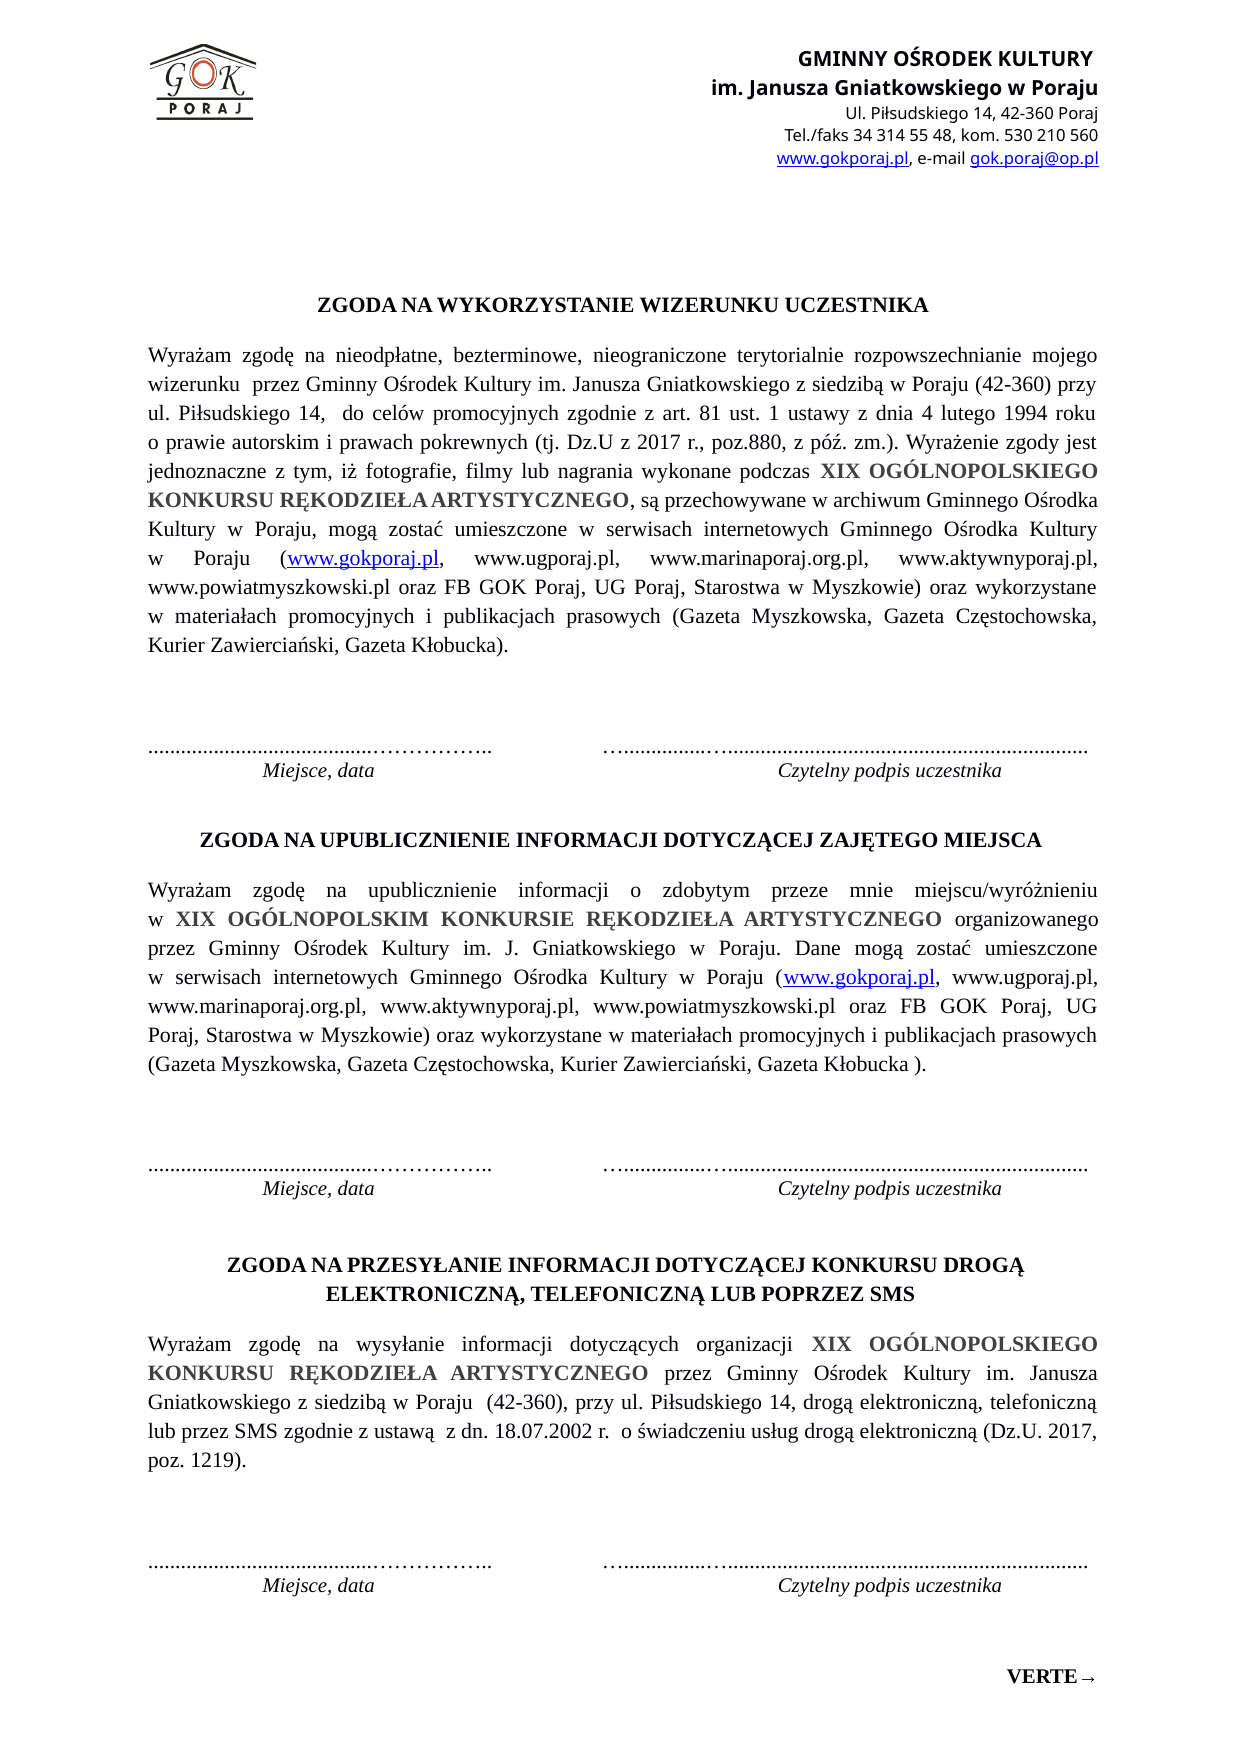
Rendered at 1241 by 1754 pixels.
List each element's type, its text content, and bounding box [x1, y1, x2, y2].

text Miejsce, data Czytelny podpis uczestnika [148, 1573, 1098, 1597]
text ZGODA NA WYKORZYSTANIE WIZERUNKU UCZESTNIKA [148, 292, 1098, 318]
text .........................................…………….. …...............….................................................................. [148, 733, 1098, 758]
text .........................................…………….. …...............….................................................................. [148, 1548, 1098, 1573]
text Miejsce, data Czytelny podpis uczestnika [148, 1176, 1098, 1200]
text ZGODA NA PRZESYŁANIE INFORMACJI DOTYCZĄCEJ KONKURSU DROGĄ ELEKTRONICZNĄ, TELEFONICZNĄ LUB POPRZEZ SMS [148, 1252, 1098, 1307]
text VERTE→ [148, 1664, 1098, 1688]
text Wyrażam zgodę na wysyłanie informacji dotyczących organizacji XIX OGÓLNOPOLSKIEGO KONKURSU RĘKODZIEŁA ARTYSTYCZNEGO przez Gminny Ośrodek Kultury im. Janusza Gniatkowskiego z siedzibą w Poraju (42-360), przy ul. Piłsudskiego 14, drogą elektroniczną, telefoniczną lub przez SMS zgodnie z ustawą z dn. 18.07.2002 r. o świadczeniu usług drogą elektroniczną (Dz.U. 2017, poz. 1219). [148, 1331, 1098, 1472]
text Miejsce, data Czytelny podpis uczestnika [148, 758, 1098, 782]
text Wyrażam zgodę na nieodpłatne, bezterminowe, nieograniczone terytorialnie rozpowszechnianie mojego wizerunku przez Gminny Ośrodek Kultury im. Janusza Gniatkowskiego z siedzibą w Poraju (42-360) przy ul. Piłsudskiego 14, do celów promocyjnych zgodnie z art. 81 ust. 1 ustawy z dnia 4 lutego 1994 roku o prawie autorskim i prawach pokrewnych (tj. Dz.U z 2017 r., poz.880, z póź. zm.). Wyrażenie zgody jest jednoznaczne z tym, iż fotografie, filmy lub nagrania wykonane podczas XIX OGÓLNOPOLSKIEGO KONKURSU RĘKODZIEŁA ARTYSTYCZNEGO, są przechowywane w archiwum Gminnego Ośrodka Kultury w Poraju, mogą zostać umieszczone w serwisach internetowych Gminnego Ośrodka Kultury w Poraju (www.gokporaj.pl, www.ugporaj.pl, www.marinaporaj.org.pl, www.aktywnyporaj.pl, www.powiatmyszkowski.pl oraz FB GOK Poraj, UG Poraj, Starostwa w Myszkowie) oraz wykorzystane w materiałach promocyjnych i publikacjach prasowych (Gazeta Myszkowska, Gazeta Częstochowska, Kurier Zawierciański, Gazeta Kłobucka). [148, 342, 1098, 657]
text Wyrażam zgodę na upublicznienie informacji o zdobytym przeze mnie miejscu/wyróżnieniu w XIX OGÓLNOPOLSKIM KONKURSIE RĘKODZIEŁA ARTYSTYCZNEGO organizowanego przez Gminny Ośrodek Kultury im. J. Gniatkowskiego w Poraju. Dane mogą zostać umieszczone w serwisach internetowych Gminnego Ośrodka Kultury w Poraju (www.gokporaj.pl, www.ugporaj.pl, www.marinaporaj.org.pl, www.aktywnyporaj.pl, www.powiatmyszkowski.pl oraz FB GOK Poraj, UG Poraj, Starostwa w Myszkowie) oraz wykorzystane w materiałach promocyjnych i publikacjach prasowych (Gazeta Myszkowska, Gazeta Częstochowska, Kurier Zawierciański, Gazeta Kłobucka ). [148, 877, 1098, 1076]
text ZGODA NA UPUBLICZNIENIE INFORMACJI DOTYCZĄCEJ ZAJĘTEGO MIEJSCA [148, 827, 1098, 853]
picture [150, 44, 257, 120]
text .........................................…………….. …...............….................................................................. [148, 1151, 1098, 1176]
